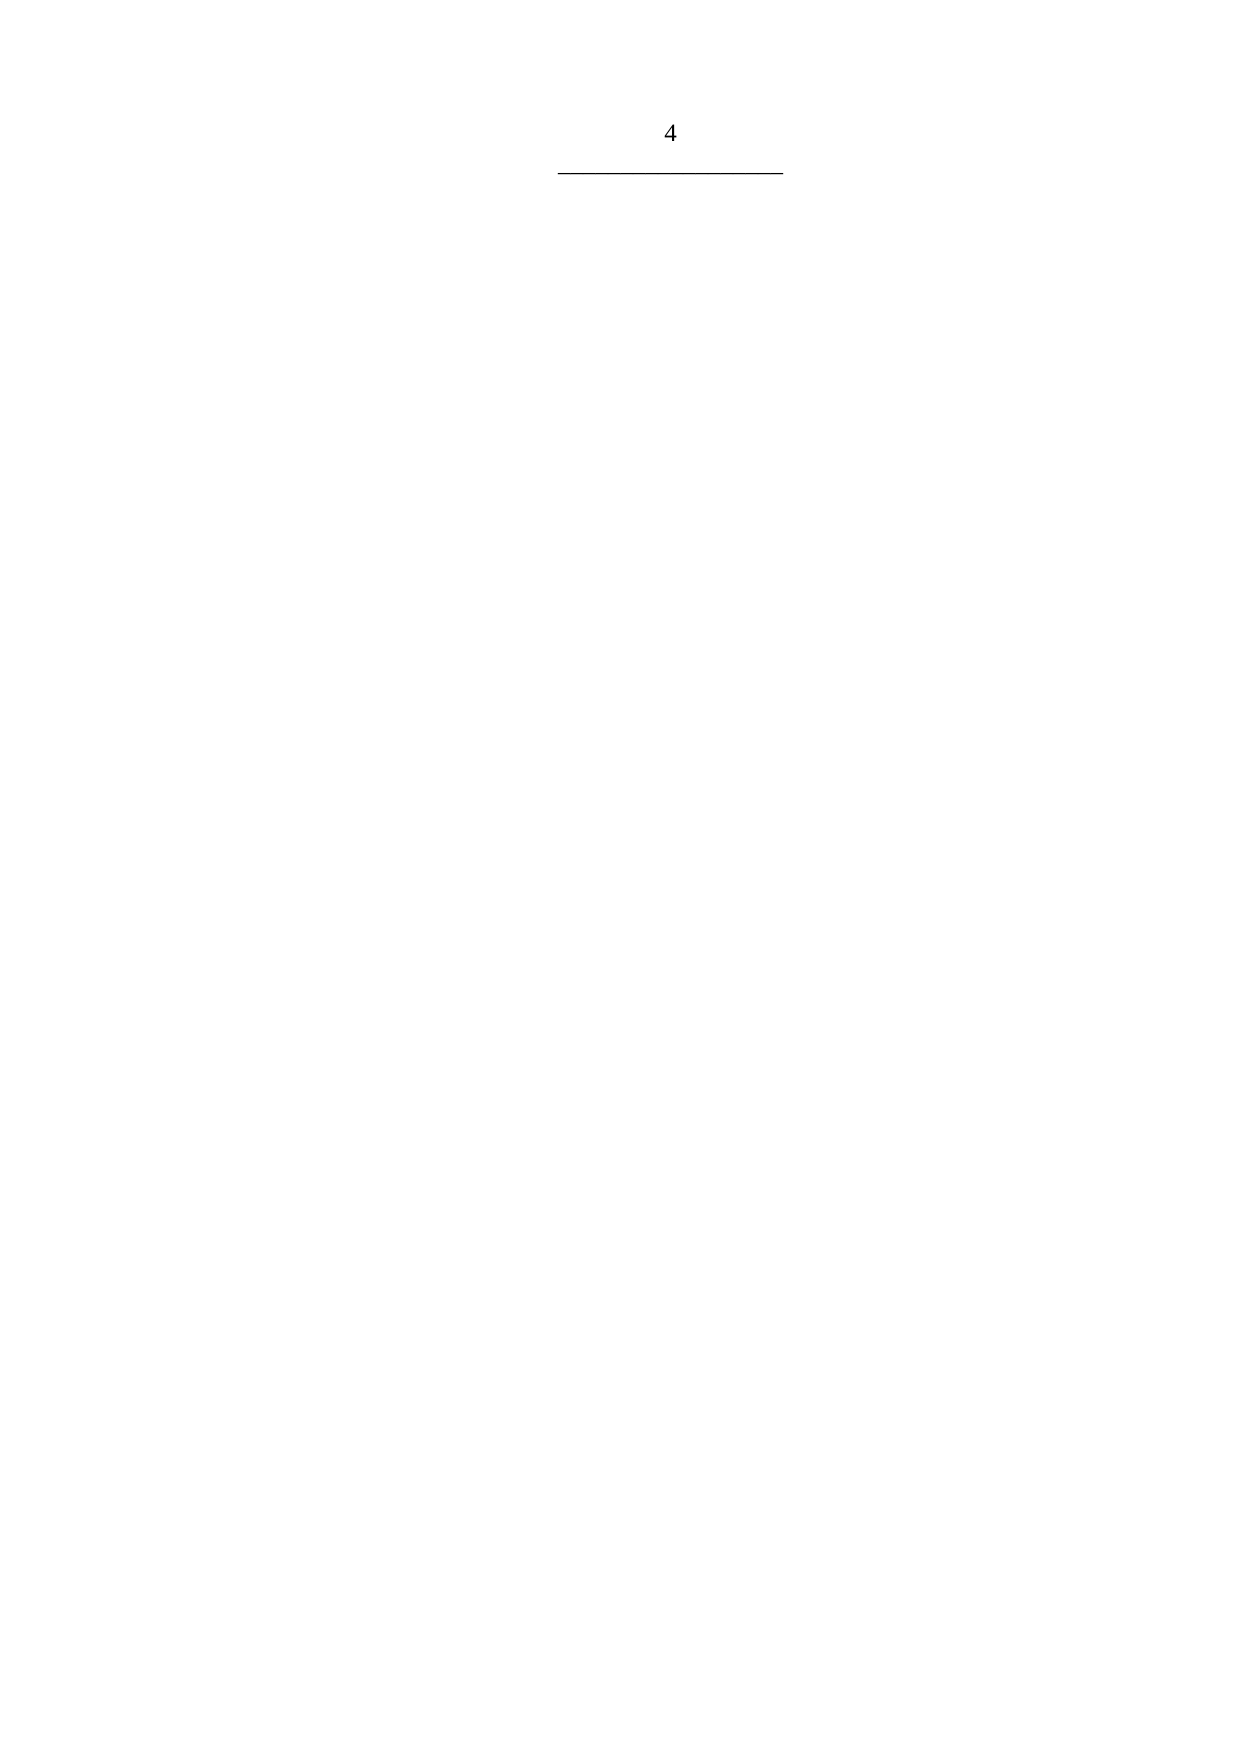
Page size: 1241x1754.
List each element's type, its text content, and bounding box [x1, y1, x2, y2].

text __________________ [177, 148, 1163, 176]
